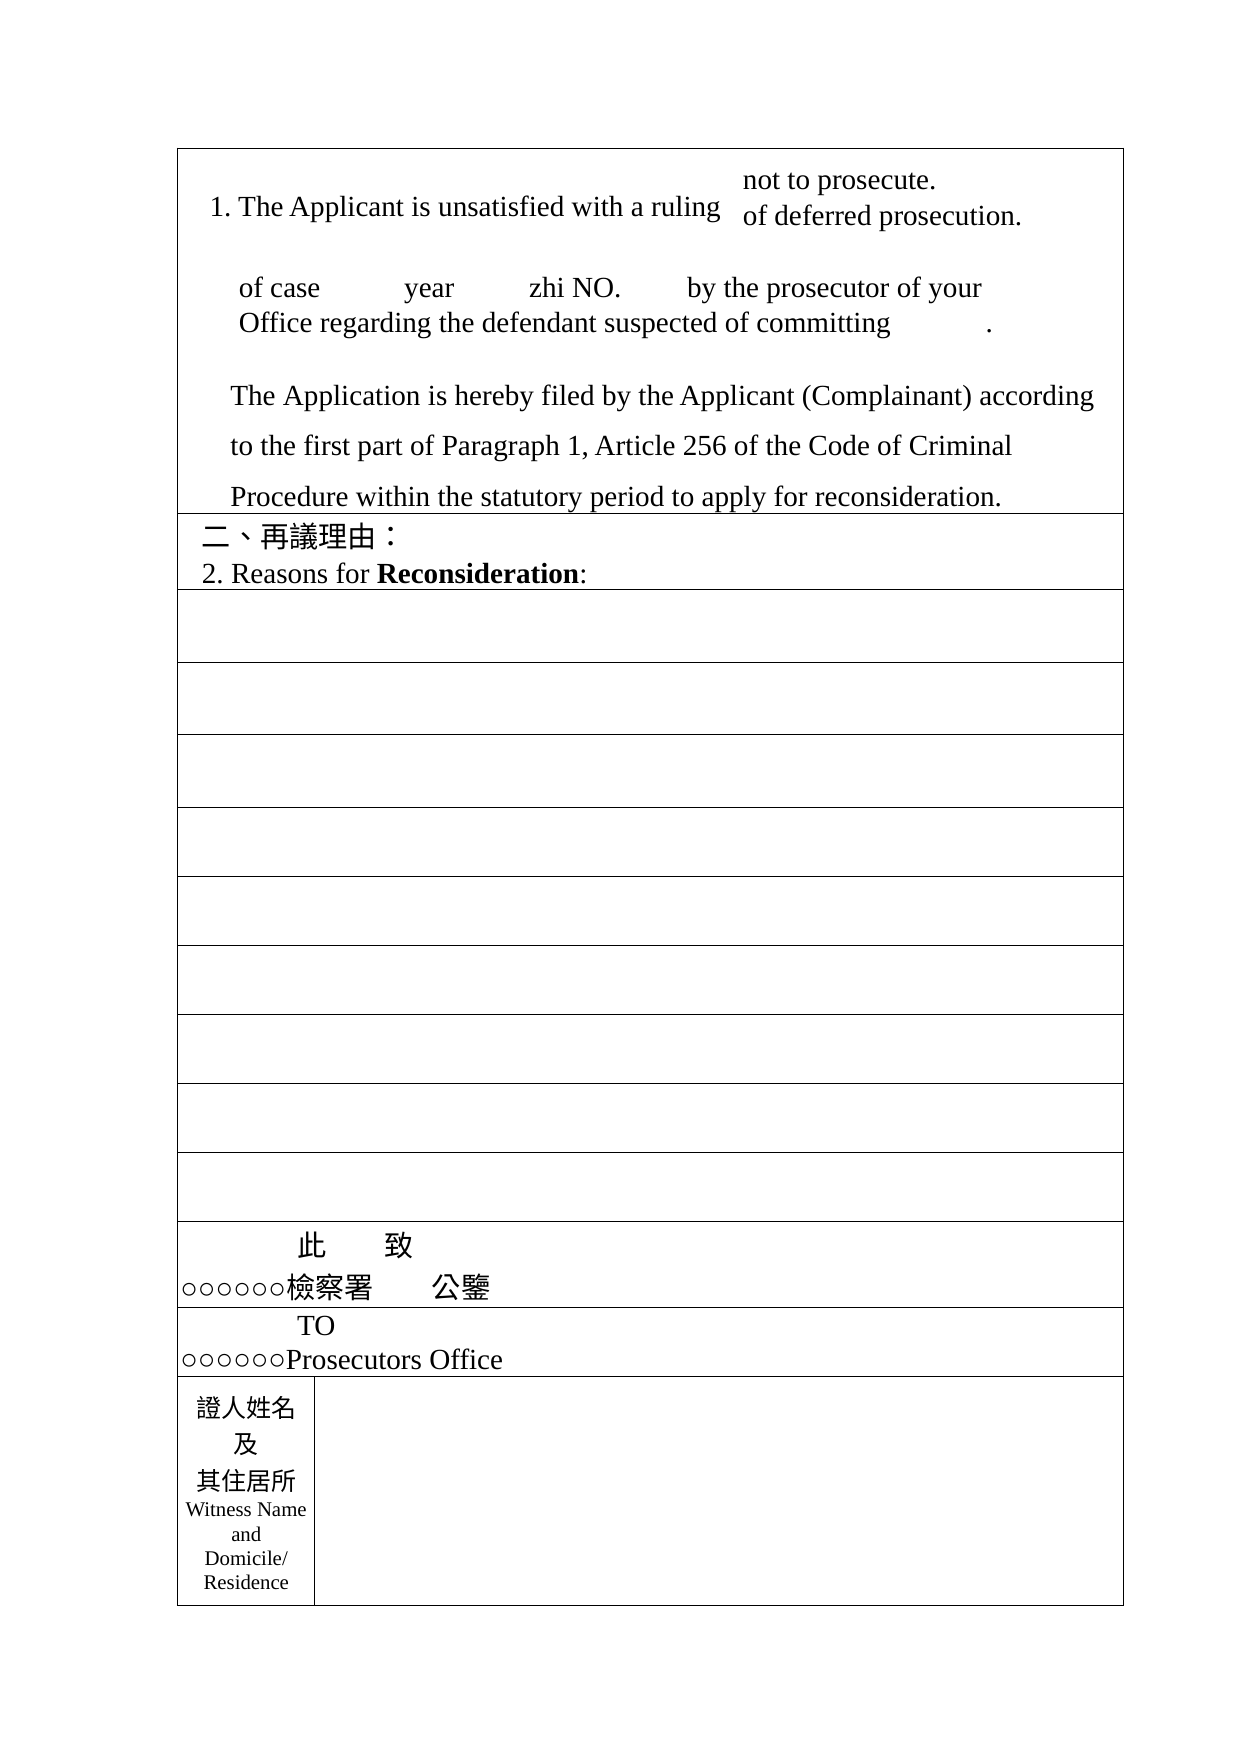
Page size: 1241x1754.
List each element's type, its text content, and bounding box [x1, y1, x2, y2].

table_cell 一、為不服 鈞署 年度 字第 號被告 涉嫌 乙案，檢察官所為之不起訴處分緩起訴處分，今聲請 人（即告訴人）依刑事訴訟法第256條第1項前段之規定，於法定 期間內聲請再議。 1. The Applicant is unsatisfied with a ruling not to prosecute. of deferred prosecution. of case year zhi NO. by the prosecutor of your Office regarding the defendant suspected of committing . The Application is hereby filed by the Applicant (Complainant) according to the first part of Paragraph 1, Article 256 of the Code of Criminal Procedure within the statutory period to apply for reconsideration. [178, 149, 1123, 512]
table_cell [178, 1084, 1123, 1152]
table_cell [178, 1015, 1123, 1083]
table_cell [178, 735, 1123, 807]
table_cell [178, 808, 1123, 876]
table_cell 二、再議理由： 2. Reasons for Reconsideration: [178, 514, 1123, 589]
table_cell [178, 946, 1123, 1014]
table_cell [178, 590, 1123, 662]
table_cell 證人姓名 及 其住居所 Witness Name and Domicile/ Residence [178, 1377, 314, 1605]
table_cell [315, 1377, 1123, 1605]
table_cell 此 致 ○○○○○○檢察署 公鑒 [178, 1222, 1123, 1307]
table_cell [178, 877, 1123, 945]
table_cell TO ○○○○○○Prosecutors Office [178, 1308, 1123, 1376]
table_cell [178, 663, 1123, 734]
table_cell [178, 1153, 1123, 1221]
